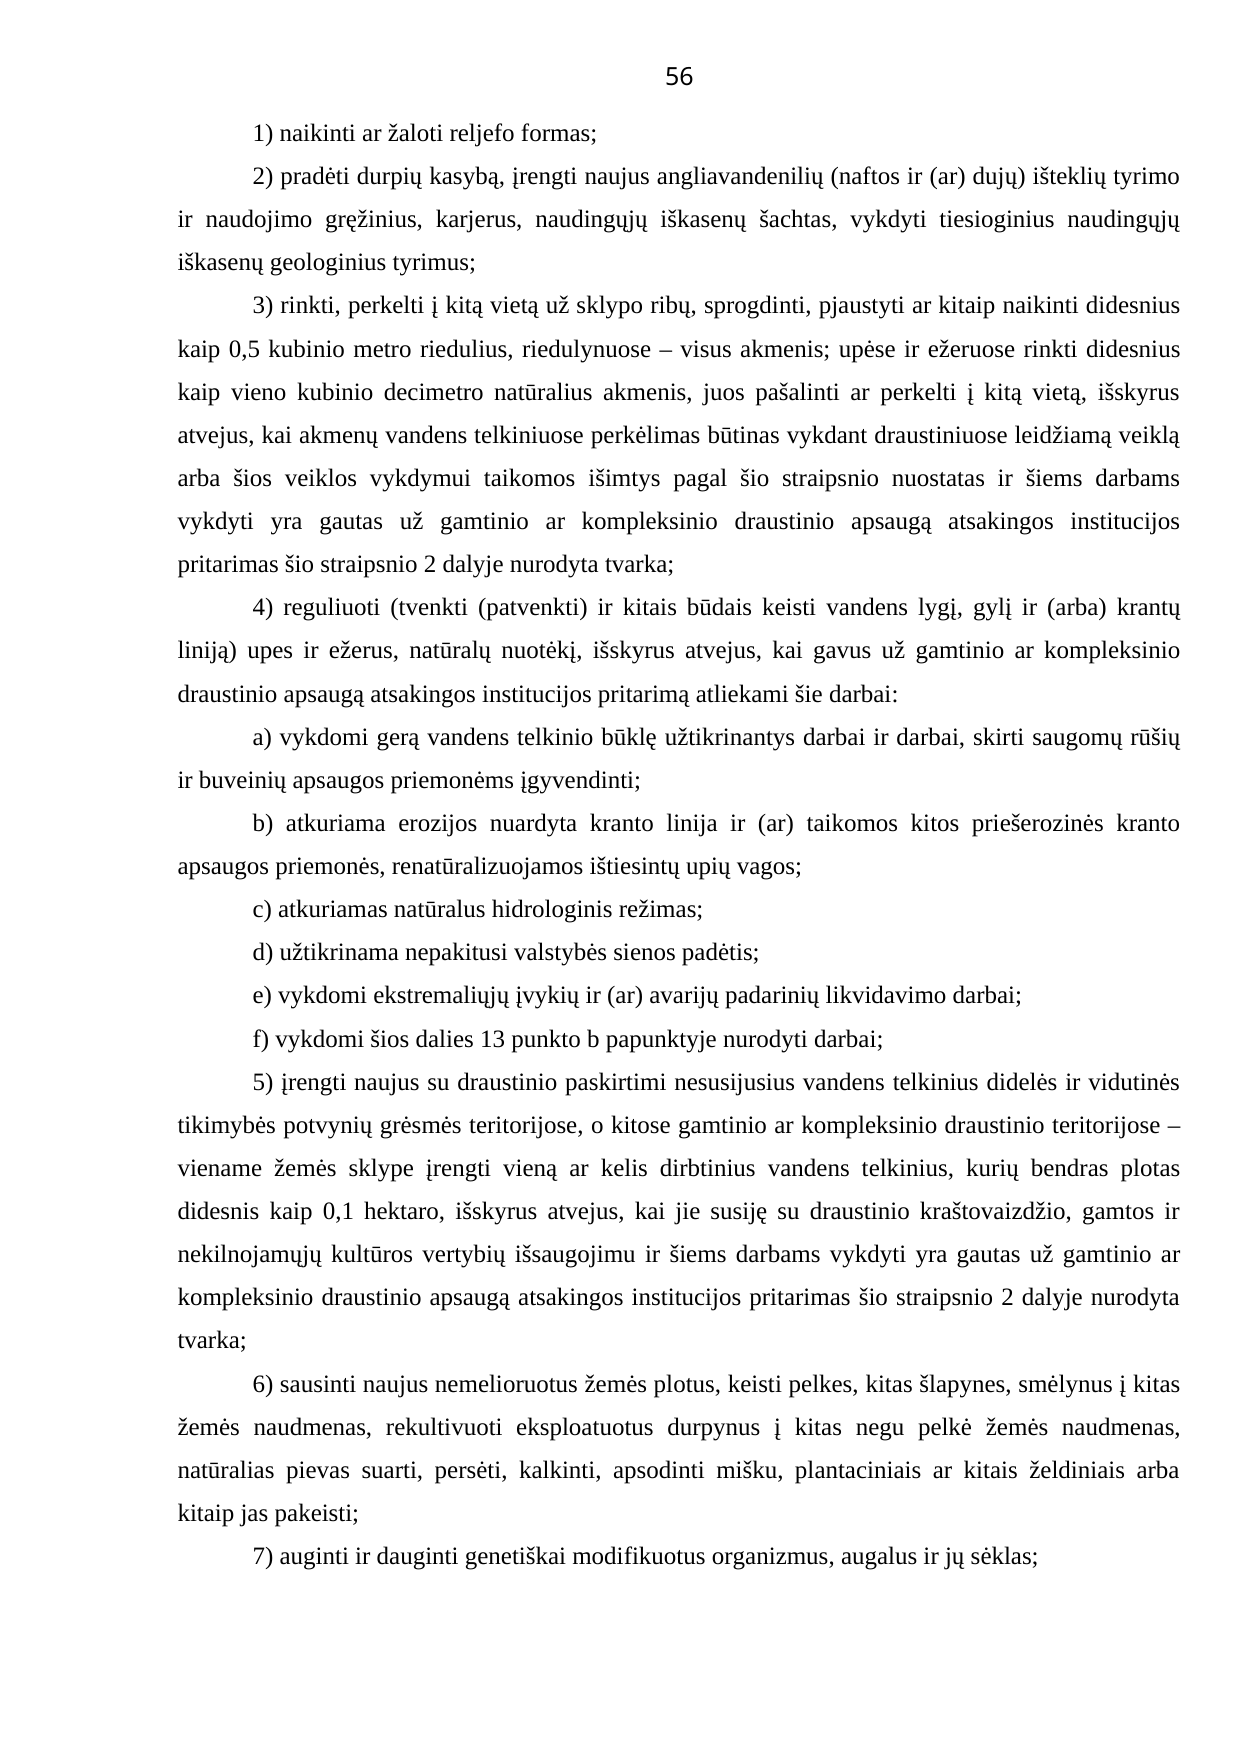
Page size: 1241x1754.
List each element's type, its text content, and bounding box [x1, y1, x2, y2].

text 1) naikinti ar žaloti reljefo formas; [177, 118, 1181, 147]
text 3) rinkti, perkelti į kitą vietą už sklypo ribų, sprogdinti, pjaustyti ar kitaip naikinti didesnius kaip 0,5 kubinio metro riedulius, riedulynuose – visus akmenis; upėse ir ežeruose rinkti didesnius kaip vieno kubinio decimetro natūralius akmenis, juos pašalinti ar perkelti į kitą vietą, išskyrus atvejus, kai akmenų vandens telkiniuose perkėlimas būtinas vykdant draustiniuose leidžiamą veiklą arba šios veiklos vykdymui taikomos išimtys pagal šio straipsnio nuostatas ir šiems darbams vykdyti yra gautas už gamtinio ar kompleksinio draustinio apsaugą atsakingos institucijos pritarimas šio straipsnio 2 dalyje nurodyta tvarka; [177, 291, 1181, 578]
text e) vykdomi ekstremaliųjų įvykių ir (ar) avarijų padarinių likvidavimo darbai; [177, 981, 1181, 1009]
text f) vykdomi šios dalies 13 punkto b papunktyje nurodyti darbai; [177, 1024, 1181, 1052]
text 5) įrengti naujus su draustinio paskirtimi nesusijusius vandens telkinius didelės ir vidutinės tikimybės potvynių grėsmės teritorijose, o kitose gamtinio ar kompleksinio draustinio teritorijose – viename žemės sklype įrengti vieną ar kelis dirbtinius vandens telkinius, kurių bendras plotas didesnis kaip 0,1 hektaro, išskyrus atvejus, kai jie susiję su draustinio kraštovaizdžio, gamtos ir nekilnojamųjų kultūros vertybių išsaugojimu ir šiems darbams vykdyti yra gautas už gamtinio ar kompleksinio draustinio apsaugą atsakingos institucijos pritarimas šio straipsnio 2 dalyje nurodyta tvarka; [177, 1067, 1181, 1354]
text c) atkuriamas natūralus hidrologinis režimas; [177, 894, 1181, 923]
text 2) pradėti durpių kasybą, įrengti naujus angliavandenilių (naftos ir (ar) dujų) išteklių tyrimo ir naudojimo gręžinius, karjerus, naudingųjų iškasenų šachtas, vykdyti tiesioginius naudingųjų iškasenų geologinius tyrimus; [177, 161, 1181, 276]
text 6) sausinti naujus nemelioruotus žemės plotus, keisti pelkes, kitas šlapynes, smėlynus į kitas žemės naudmenas, rekultivuoti eksploatuotus durpynus į kitas negu pelkė žemės naudmenas, natūralias pievas suarti, persėti, kalkinti, apsodinti mišku, plantaciniais ar kitais želdiniais arba kitaip jas pakeisti; [177, 1369, 1181, 1527]
text 7) auginti ir dauginti genetiškai modifikuotus organizmus, augalus ir jų sėklas; [177, 1541, 1181, 1570]
text 4) reguliuoti (tvenkti (patvenkti) ir kitais būdais keisti vandens lygį, gylį ir (arba) krantų liniją) upes ir ežerus, natūralų nuotėkį, išskyrus atvejus, kai gavus už gamtinio ar kompleksinio draustinio apsaugą atsakingos institucijos pritarimą atliekami šie darbai: [177, 592, 1181, 707]
text a) vykdomi gerą vandens telkinio būklę užtikrinantys darbai ir darbai, skirti saugomų rūšių ir buveinių apsaugos priemonėms įgyvendinti; [177, 722, 1181, 794]
text b) atkuriama erozijos nuardyta kranto linija ir (ar) taikomos kitos priešerozinės kranto apsaugos priemonės, renatūralizuojamos ištiesintų upių vagos; [177, 808, 1181, 880]
text d) užtikrinama nepakitusi valstybės sienos padėtis; [177, 937, 1181, 966]
